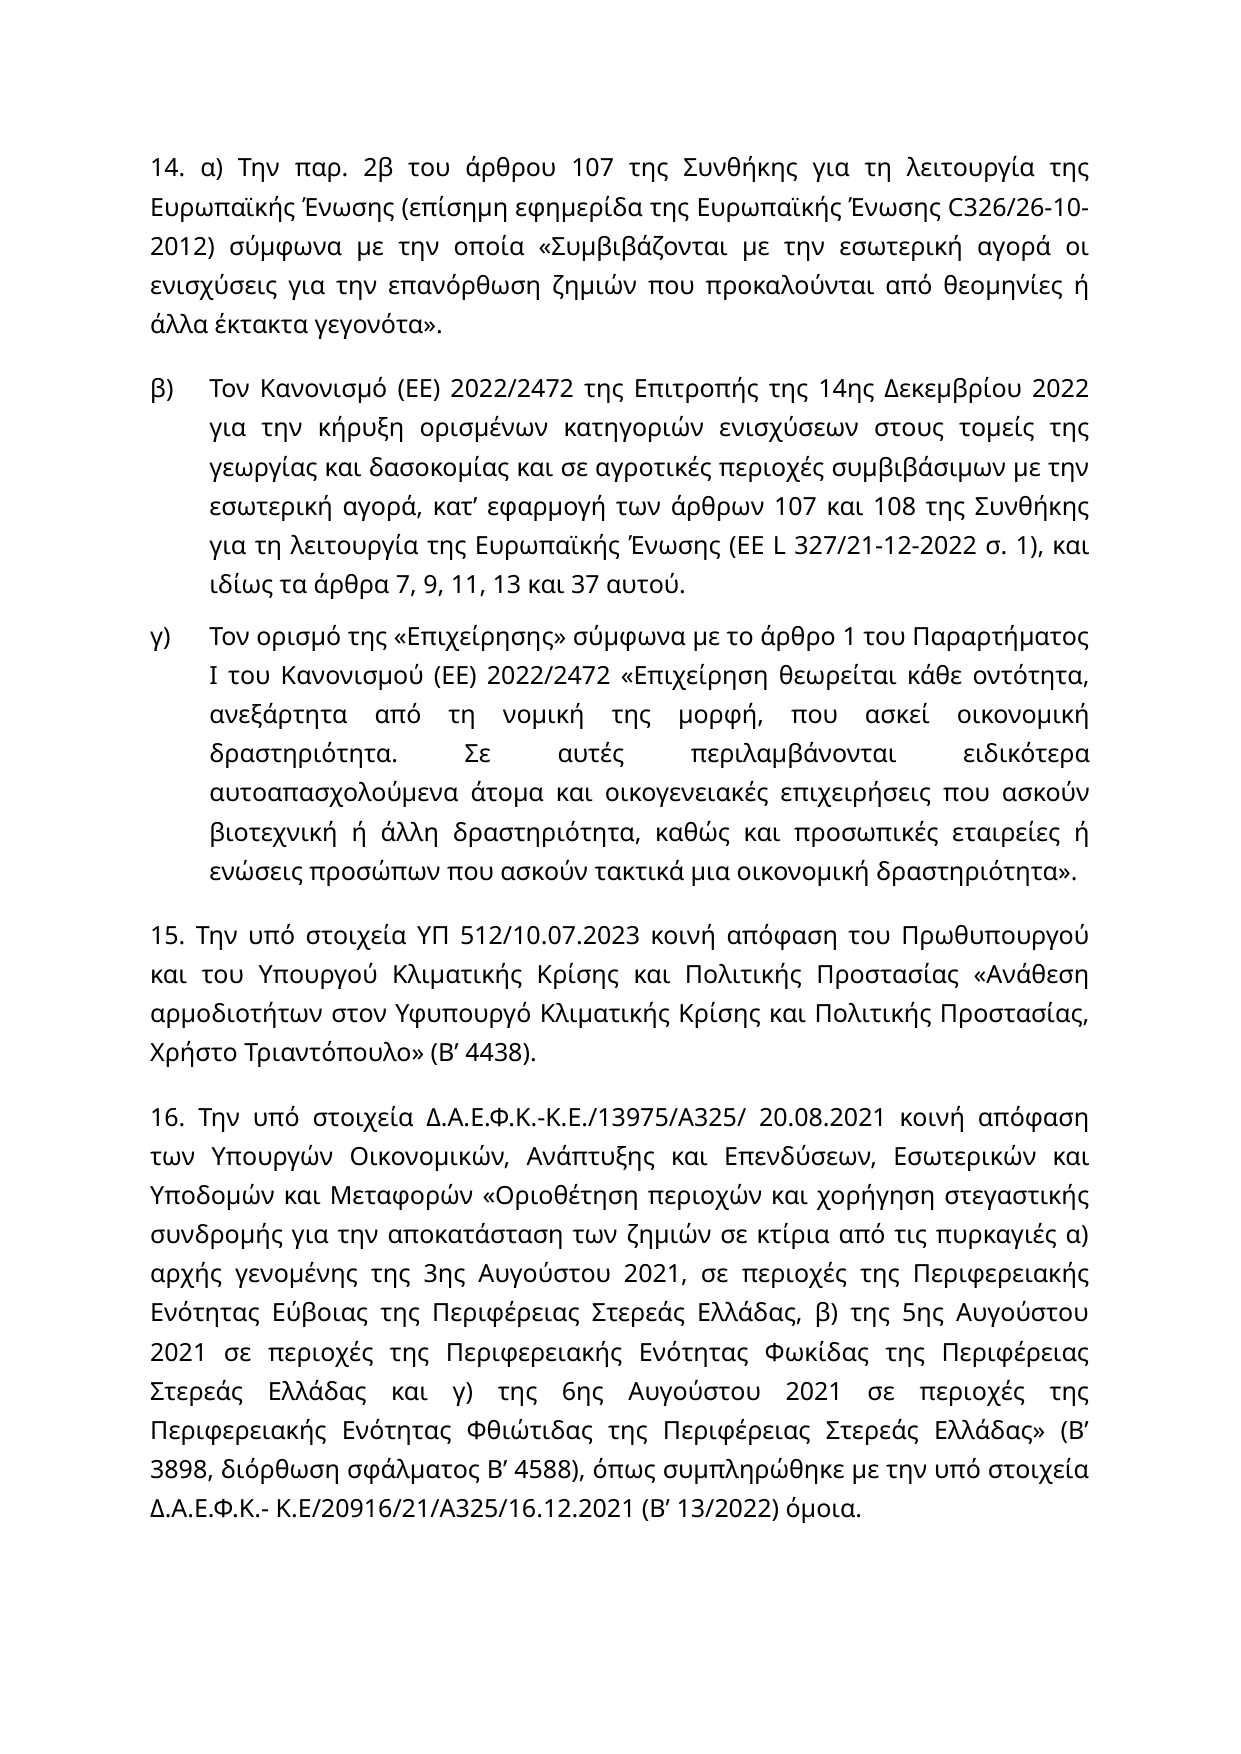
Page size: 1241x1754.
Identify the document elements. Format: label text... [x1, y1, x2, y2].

text 14. α) Την παρ. 2β του άρθρου 107 της Συνθήκης για τη λειτουργία της Ευρωπαϊκής Ένωσης (επίσημη εφημερίδα της Ευρωπαϊκής Ένωσης C326/26-10-2012) σύμφωνα με την οποία «Συμβιβάζονται με την εσωτερική αγορά οι ενισχύσεις για την επανόρθωση ζημιών που προκαλούνται από θεομηνίες ή άλλα έκτακτα γεγονότα». [150, 150, 1090, 341]
text 16. Την υπό στοιχεία Δ.Α.Ε.Φ.Κ.-Κ.Ε./13975/Α325/ 20.08.2021 κοινή απόφαση των Υπουργών Οικονομικών, Ανάπτυξης και Επενδύσεων, Εσωτερικών και Υποδομών και Μεταφορών «Οριοθέτηση περιοχών και χορήγηση στεγαστικής συνδρομής για την αποκατάσταση των ζημιών σε κτίρια από τις πυρκαγιές α) αρχής γενομένης της 3ης Αυγούστου 2021, σε περιοχές της Περιφερειακής Ενότητας Εύβοιας της Περιφέρειας Στερεάς Ελλάδας, β) της 5ης Αυγούστου 2021 σε περιοχές της Περιφερειακής Ενότητας Φωκίδας της Περιφέρειας Στερεάς Ελλάδας και γ) της 6ης Αυγούστου 2021 σε περιοχές της Περιφερειακής Ενότητας Φθιώτιδας της Περιφέρειας Στερεάς Ελλάδας» (Β’ 3898, διόρθωση σφάλματος Β’ 4588), όπως συμπληρώθηκε με την υπό στοιχεία Δ.Α.Ε.Φ.Κ.- Κ.Ε/20916/21/Α325/16.12.2021 (Β’ 13/2022) όμοια. [150, 1099, 1090, 1525]
list γ) Τον ορισμό της «Επιχείρησης» σύμφωνα με το άρθρο 1 του Παραρτήματος Ι του Κανονισμού (ΕΕ) 2022/2472 «Επιχείρηση θεωρείται κάθε οντότητα, ανεξάρτητα από τη νομική της μορφή, που ασκεί οικονομική δραστηριότητα. Σε αυτές περιλαμβάνονται ειδικότερα αυτοαπασχολούμενα άτομα και οικογενειακές επιχειρήσεις που ασκούν βιοτεχνική ή άλλη δραστηριότητα, καθώς και προσωπικές εταιρείες ή ενώσεις προσώπων που ασκούν τακτικά μια οικονομική δραστηριότητα». [150, 618, 1090, 887]
list β) Τον Κανονισμό (ΕΕ) 2022/2472 της Επιτροπής της 14ης Δεκεμβρίου 2022 για την κήρυξη ορισμένων κατηγοριών ενισχύσεων στους τομείς της γεωργίας και δασοκομίας και σε αγροτικές περιοχές συμβιβάσιμων με την εσωτερική αγορά, κατ’ εφαρμογή των άρθρων 107 και 108 της Συνθήκης για τη λειτουργία της Ευρωπαϊκής Ένωσης (ΕΕ L 327/21-12-2022 σ. 1), και ιδίως τα άρθρα 7, 9, 11, 13 και 37 αυτού. [150, 371, 1090, 601]
text 15. Την υπό στοιχεία ΥΠ 512/10.07.2023 κοινή απόφαση του Πρωθυπουργού και του Υπουργού Κλιματικής Κρίσης και Πολιτικής Προστασίας «Ανάθεση αρμοδιοτήτων στον Υφυπουργό Κλιματικής Κρίσης και Πολιτικής Προστασίας, Χρήστο Τριαντόπουλο» (Β’ 4438). [150, 917, 1090, 1069]
